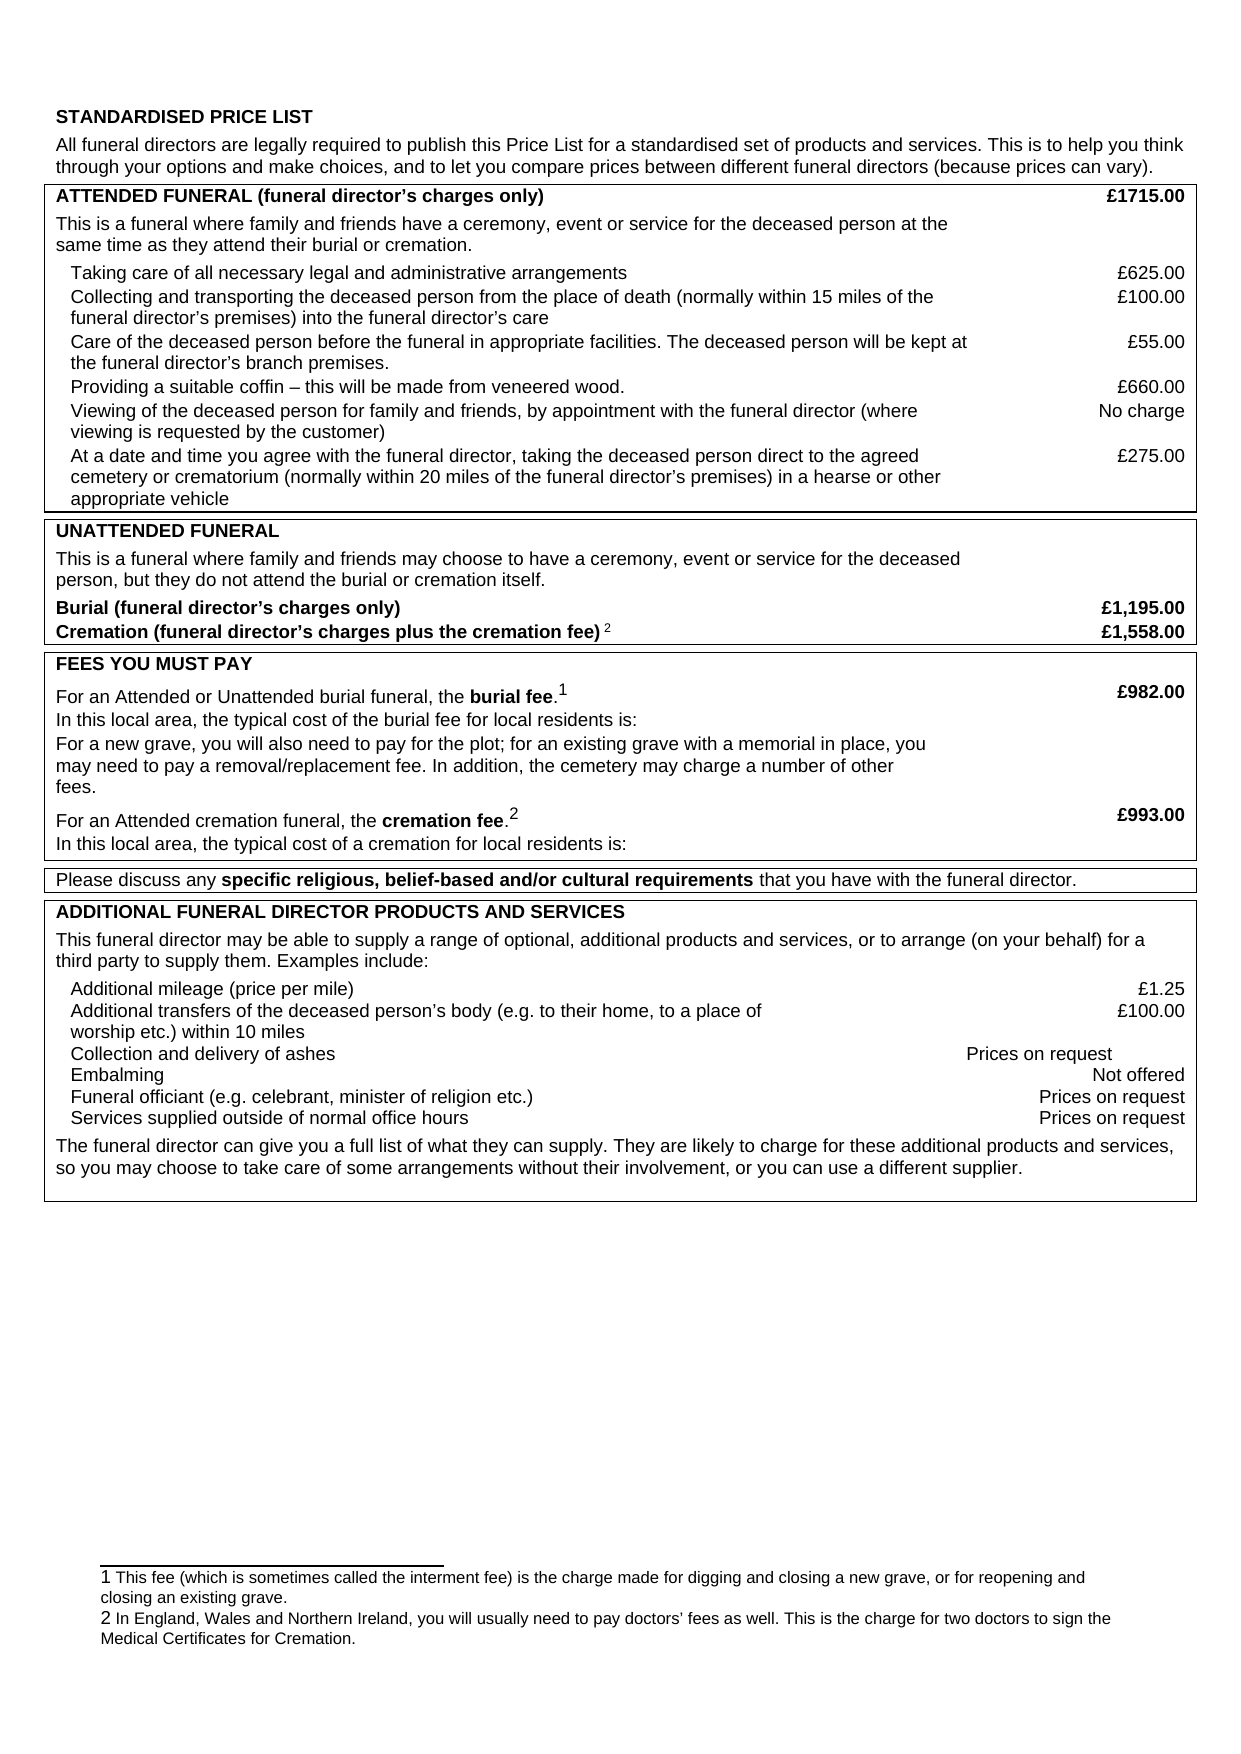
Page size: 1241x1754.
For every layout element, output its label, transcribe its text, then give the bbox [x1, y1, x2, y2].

table_cell FEES YOU MUST PAY [45, 653, 992, 680]
table_header STANDARDISED PRICE LIST All funeral directors are legally required to publish this Price List for a standardised set of products and services. This is to help you think through your options and make choices, and to let you compare prices between different funeral directors (because prices can vary). [44, 106, 1196, 183]
table_cell This is a funeral where family and friends have a ceremony, event or service for the deceased person at the same time as they attend their burial or cremation. [45, 213, 992, 262]
table_cell [44, 513, 1196, 519]
table_cell Collection and delivery of ashes [45, 1043, 815, 1064]
table_cell £625.00 [992, 262, 1196, 285]
table_cell Taking care of all necessary legal and administrative arrangements [45, 262, 992, 285]
table_cell No charge [992, 400, 1196, 445]
table_cell £100.00 [992, 285, 1196, 331]
table_cell £1.25 [815, 978, 1196, 999]
table_cell Prices on request [756, 1107, 1196, 1135]
table_cell [992, 213, 1196, 262]
table_cell Additional mileage (price per mile) [45, 978, 815, 999]
table_cell Burial (funeral director’s charges only) [45, 597, 859, 621]
table_cell At a date and time you agree with the funeral director, taking the deceased person direct to the agreed cemetery or crematorium (normally within 20 miles of the funeral director’s premises) in a hearse or other appropriate vehicle [45, 445, 992, 511]
table_cell £982.00 [948, 680, 1196, 804]
table_cell [44, 645, 1196, 652]
table_cell [44, 861, 1196, 868]
table_cell Providing a suitable coffin – this will be made from veneered wood. [45, 376, 992, 399]
table_cell Viewing of the deceased person for family and friends, by appointment with the funeral director (where viewing is requested by the customer) [45, 400, 992, 445]
table_cell £100.00 [815, 999, 1196, 1042]
table_cell £275.00 [992, 445, 1196, 511]
table_cell Prices on request [756, 1086, 1196, 1107]
table_cell [44, 893, 1196, 899]
table_cell [992, 653, 1196, 680]
table_cell Care of the deceased person before the funeral in appropriate facilities. The deceased person will be kept at the funeral director’s branch premises. [45, 331, 992, 376]
table_cell Cremation (funeral director’s charges plus the cremation fee) 2 [45, 621, 859, 644]
table_cell £1,558.00 [860, 621, 1196, 644]
table_cell ADDITIONAL FUNERAL DIRECTOR PRODUCTS AND SERVICES This funeral director may be able to supply a range of optional, additional products and services, or to arrange (on your behalf) for a third party to supply them. Examples include: [45, 901, 1196, 978]
table_cell ATTENDED FUNERAL (funeral director’s charges only) [45, 185, 859, 212]
table_cell UNATTENDED FUNERAL This is a funeral where family and friends may choose to have a ceremony, event or service for the deceased person, but they do not attend the burial or cremation itself. [45, 520, 992, 597]
table_cell Prices on request [815, 1043, 1196, 1064]
table_cell Collecting and transporting the deceased person from the place of death (normally within 15 miles of the funeral director’s premises) into the funeral director’s care [45, 285, 992, 331]
table_cell Additional transfers of the deceased person’s body (e.g. to their home, to a place of worship etc.) within 10 miles [45, 999, 815, 1042]
table_cell £993.00 [948, 804, 1196, 860]
table_cell £660.00 [992, 376, 1196, 399]
table_cell Please discuss any specific religious, belief-based and/or cultural requirements that you have with the funeral director. [45, 869, 1196, 892]
table_cell Funeral officiant (e.g. celebrant, minister of religion etc.) [45, 1086, 756, 1107]
table_cell Embalming [45, 1064, 815, 1086]
table_cell Not offered [815, 1064, 1196, 1086]
table_cell £55.00 [992, 331, 1196, 376]
table_cell For an Attended or Unattended burial funeral, the burial fee. In this local area, the typical cost of the burial fee for local residents is: For a new grave, you will also need to pay for the plot; for an existing grave with a memorial in place, you may need to pay a removal/replacement fee. In addition, the cemetery may charge a number of other fees. [45, 680, 948, 804]
table_cell Services supplied outside of normal office hours [45, 1107, 756, 1135]
table_cell For an Attended cremation funeral, the cremation fee. In this local area, the typical cost of a cremation for local residents is: [45, 804, 948, 860]
table_cell £1,195.00 [860, 597, 1196, 621]
table_cell [992, 520, 1196, 597]
table_cell The funeral director can give you a full list of what they can supply. They are likely to charge for these additional products and services, so you may choose to take care of some arrangements without their involvement, or you can use a different supplier. [45, 1135, 1196, 1201]
table_cell £1715.00 [860, 185, 1196, 212]
